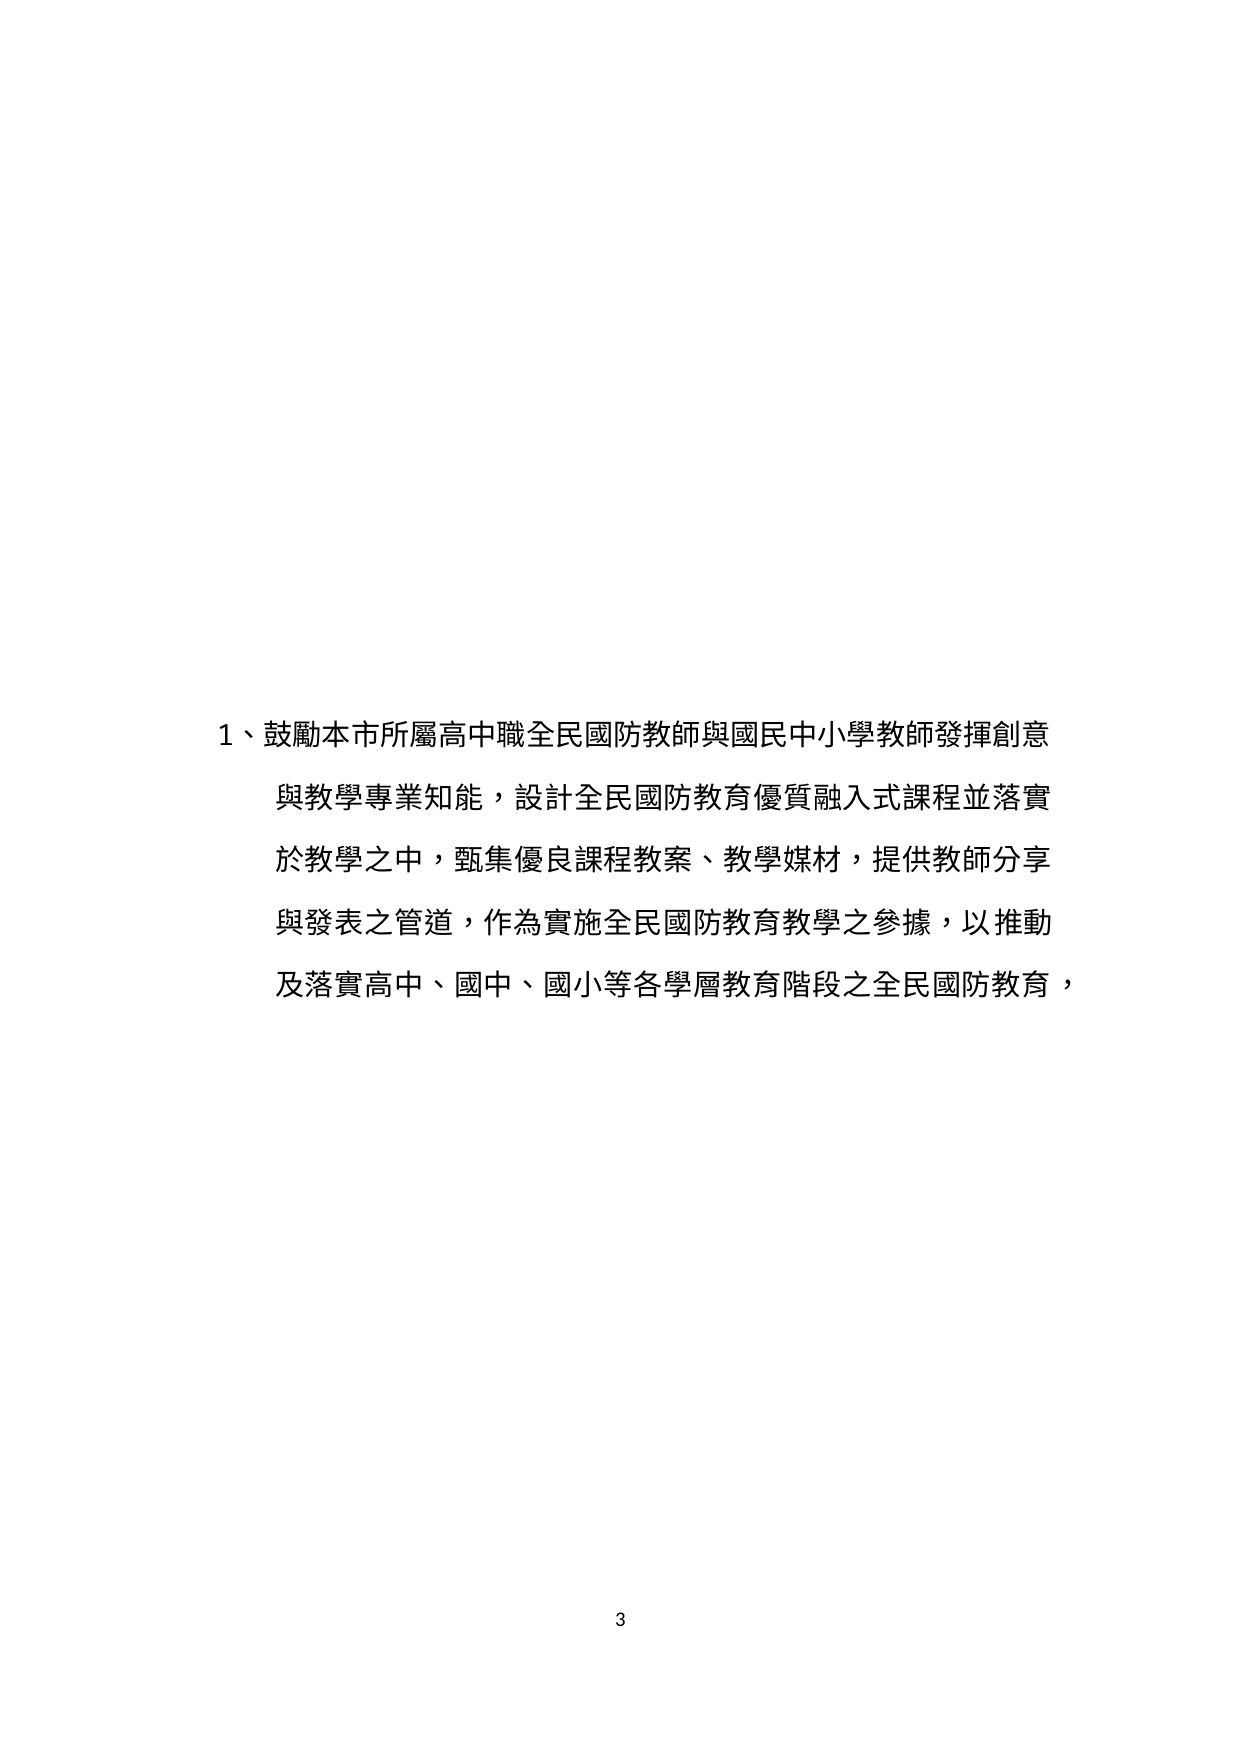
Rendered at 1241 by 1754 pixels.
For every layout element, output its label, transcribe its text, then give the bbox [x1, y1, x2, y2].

list 鼓勵本市所屬高中職全民國防教師與國民中小學教師發揮創意與教學專業知能，設計全民國防教育優質融入式課程並落實於教學之中，甄集優良課程教案、教學媒材，提供教師分享與發表之管道，作為實施全民國防教育教學之參據，以推動及落實高中、國中、國小等各學層教育階段之全民國防教育，進而以培養學生「全民國防」與「全民防衛動員」之概念。 [217, 691, 1053, 1004]
